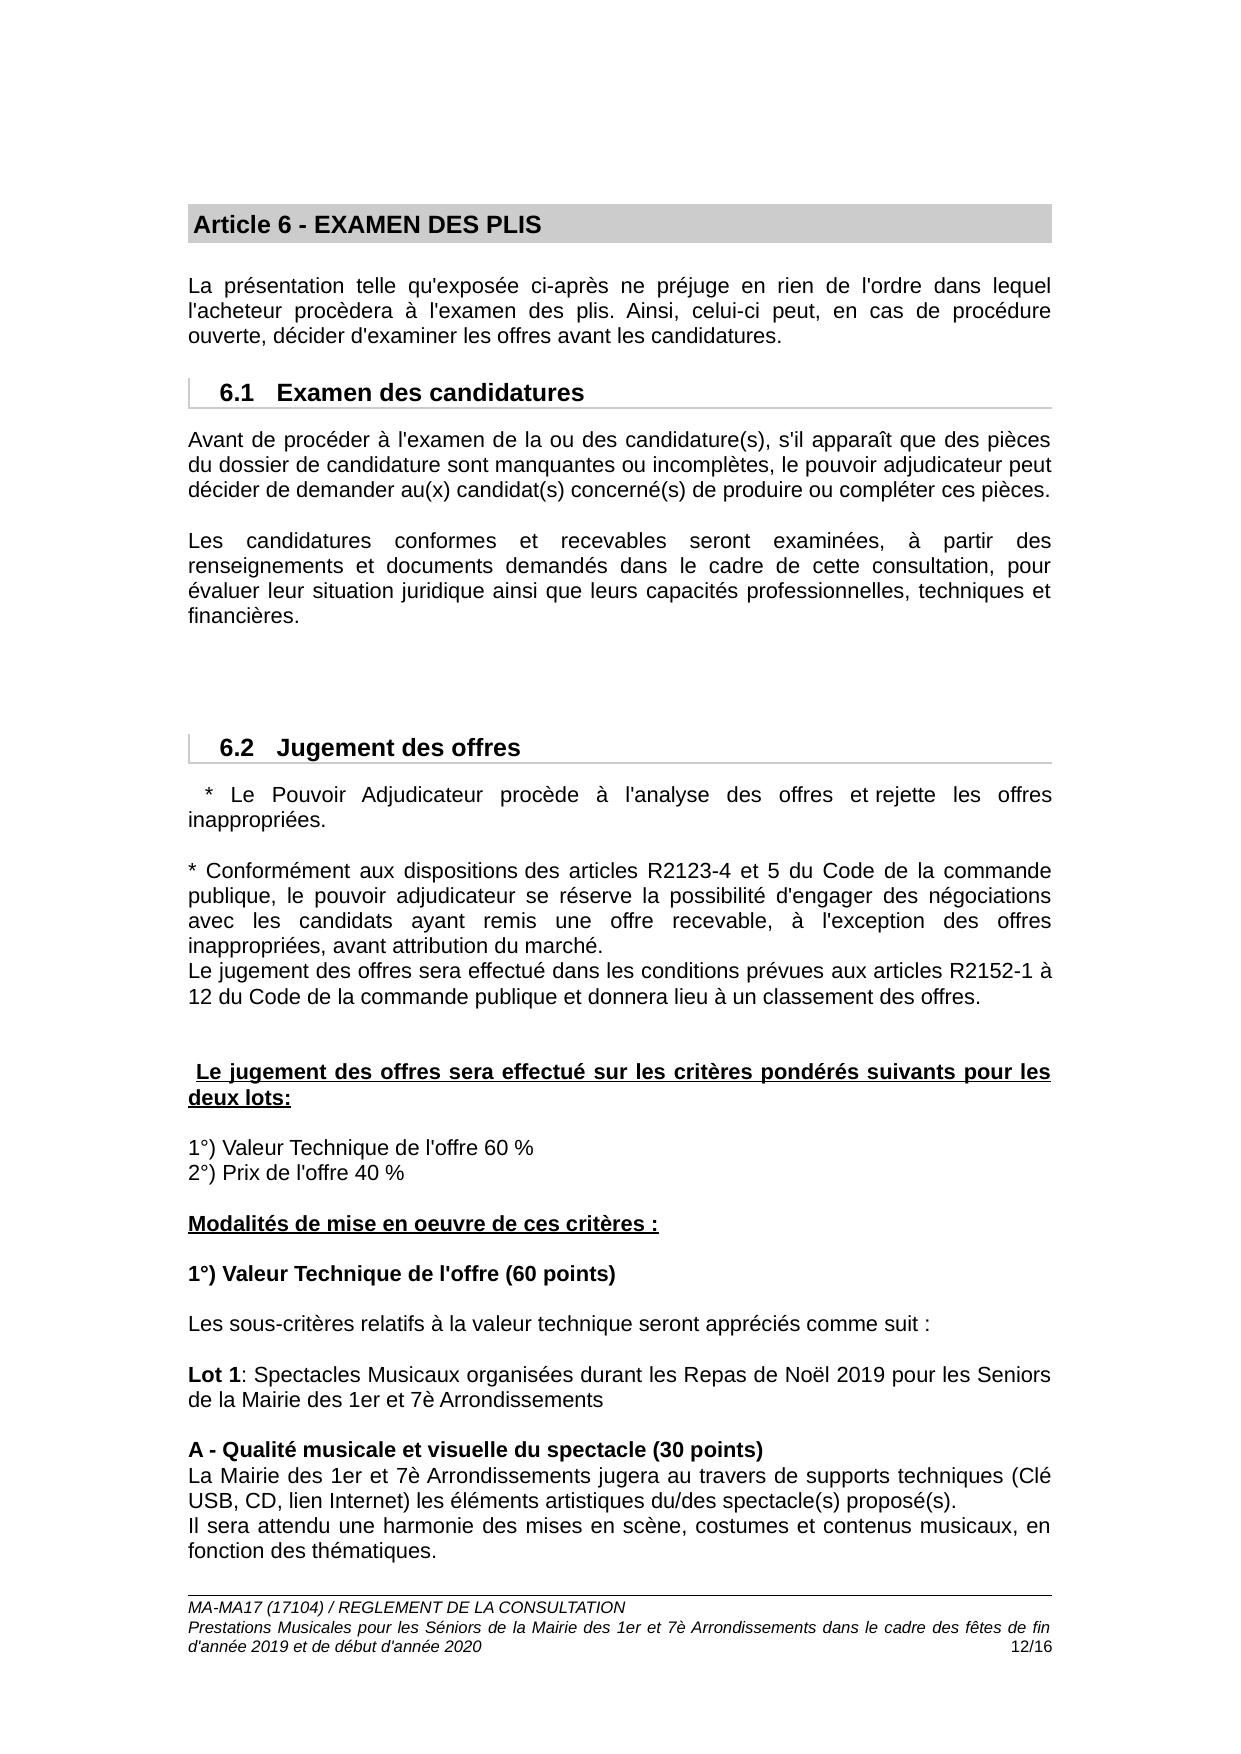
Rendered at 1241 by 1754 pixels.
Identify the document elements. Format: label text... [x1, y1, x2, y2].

text La Mairie des 1er et 7è Arrondissements jugera au travers de supports techniques (Clé USB, CD, lien Internet) les éléments artistiques du/des spectacle(s) proposé(s). [188, 1463, 1052, 1513]
text Les sous-critères relatifs à la valeur technique seront appréciés comme suit : [188, 1311, 1052, 1337]
text 2°) Prix de l'offre 40 % [188, 1160, 1052, 1185]
text Il sera attendu une harmonie des mises en scène, costumes et contenus musicaux, en fonction des thématiques. [188, 1513, 1052, 1563]
text Le jugement des offres sera effectué dans les conditions prévues aux articles R2152-1 à 12 du Code de la commande publique et donnera lieu à un classement des offres. [188, 958, 1052, 1009]
subtitle EXAMEN DES PLIS [190, 207, 1050, 241]
text 1°) Valeur Technique de l'offre (60 points) [188, 1261, 1052, 1286]
text 1°) Valeur Technique de l'offre 60 % [188, 1135, 1052, 1160]
text La présentation telle qu'exposée ci-après ne préjuge en rien de l'ordre dans lequel l'acheteur procèdera à l'examen des plis. Ainsi, celui-ci peut, en cas de procédure ouverte, décider d'examiner les offres avant les candidatures. [188, 273, 1052, 349]
text A - Qualité musicale et visuelle du spectacle (30 points) [188, 1437, 1052, 1463]
text * Le Pouvoir Adjudicateur procède à l'analyse des offres et rejette les offres inappropriées. [188, 782, 1052, 832]
text Les candidatures conformes et recevables seront examinées, à partir des renseignements et documents demandés dans le cadre de cette consultation, pour évaluer leur situation juridique ainsi que leurs capacités professionnelles, techniques et financières. [188, 527, 1052, 628]
text Modalités de mise en oeuvre de ces critères : [188, 1211, 1052, 1236]
text Lot 1: Spectacles Musicaux organisées durant les Repas de Noël 2019 pour les Seniors de la Mairie des 1er et 7è Arrondissements [188, 1362, 1052, 1412]
subtitle Examen des candidatures [190, 378, 1052, 407]
subtitle Jugement des offres [188, 733, 1052, 762]
text * Conformément aux dispositions des articles R2123-4 et 5 du Code de la commande publique, le pouvoir adjudicateur se réserve la possibilité d'engager des négociations avec les candidats ayant remis une offre recevable, à l'exception des offres inappropriées, avant attribution du marché. [188, 858, 1052, 958]
text Le jugement des offres sera effectué sur les critères pondérés suivants pour les deux lots: [188, 1059, 1052, 1110]
text Avant de procéder à l'examen de la ou des candidature(s), s'il apparaît que des pièces du dossier de candidature sont manquantes ou incomplètes, le pouvoir adjudicateur peut décider de demander au(x) candidat(s) concerné(s) de produire ou compléter ces pièces. [188, 427, 1052, 502]
